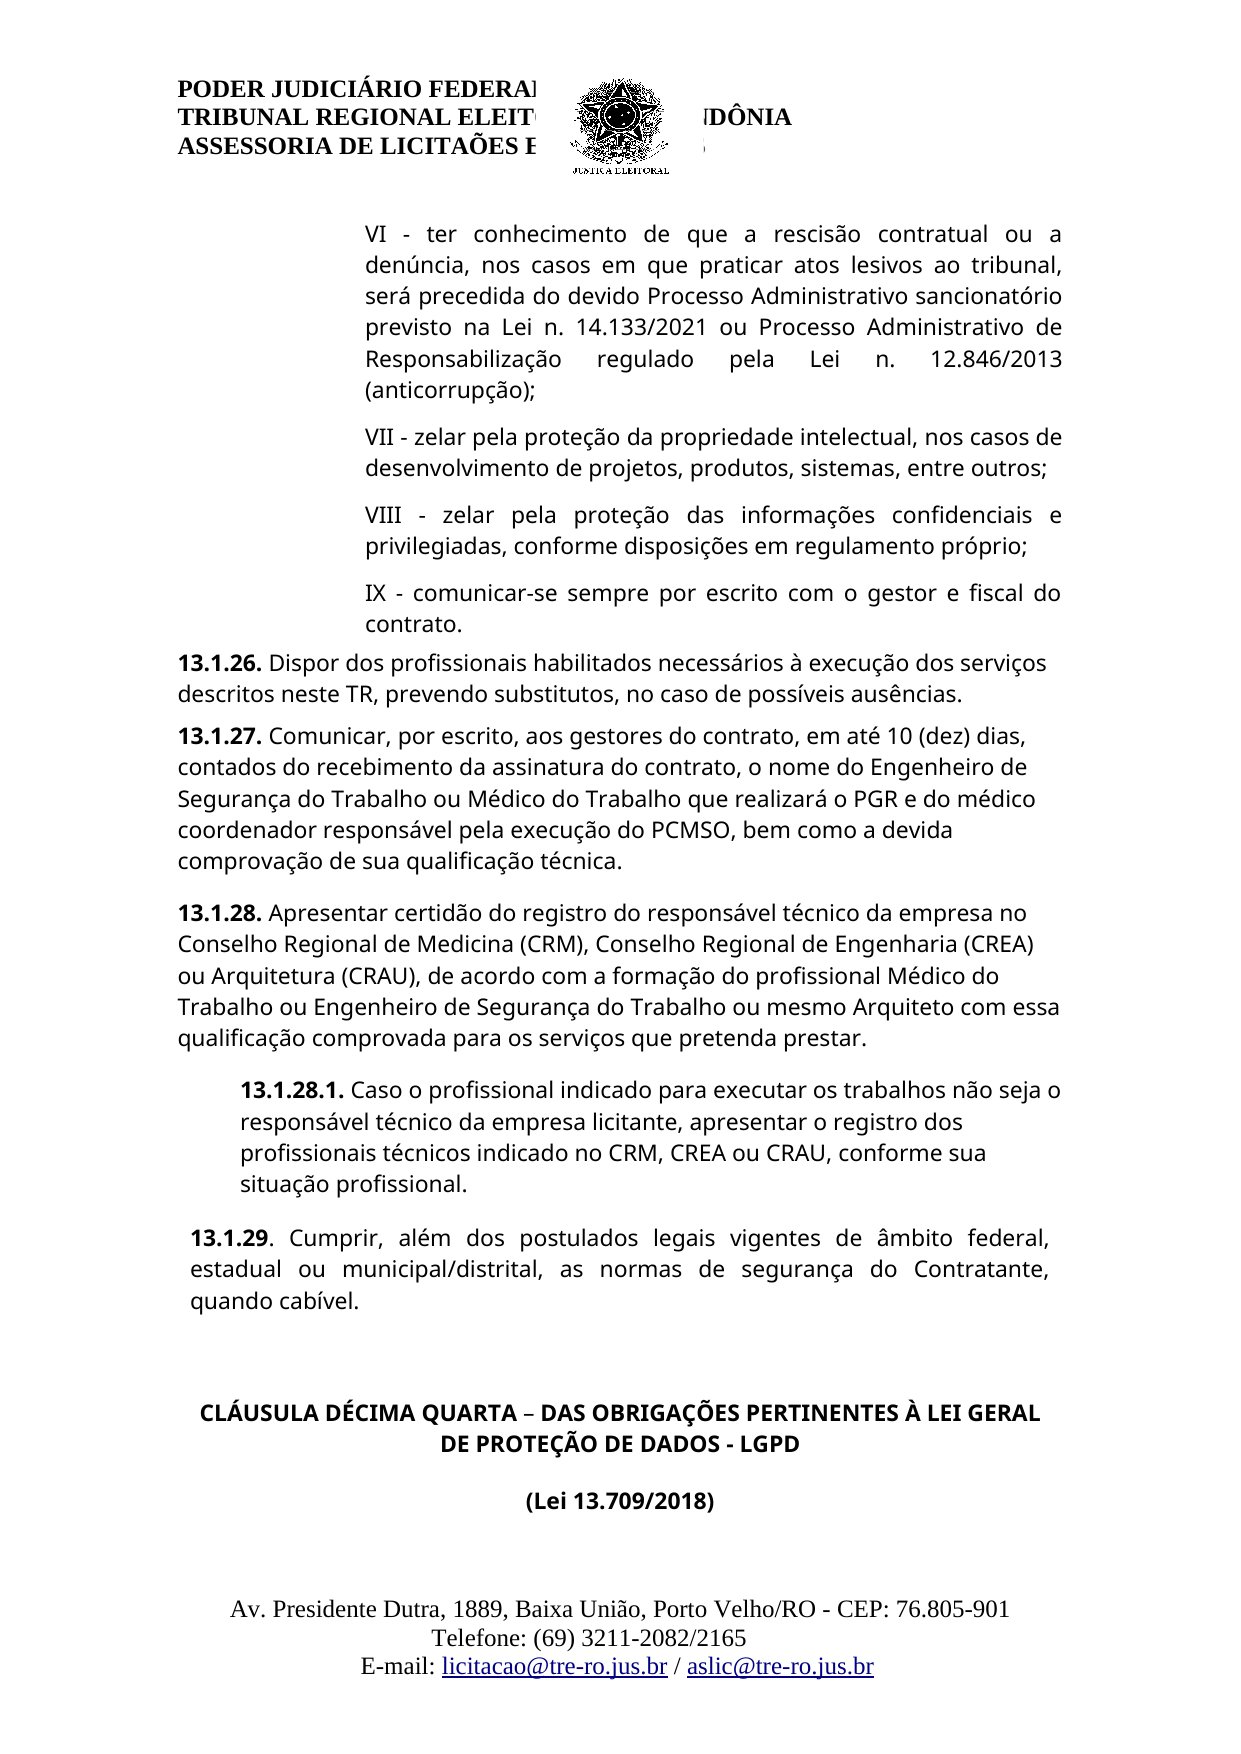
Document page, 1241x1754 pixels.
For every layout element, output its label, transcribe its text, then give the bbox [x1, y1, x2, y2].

text 13.1.26. Dispor dos profissionais habilitados necessários à execução dos serviços descritos neste TR, prevendo substitutos, no caso de possíveis ausências. [177, 647, 1063, 710]
text IX - comunicar-se sempre por escrito com o gestor e fiscal do contrato. [365, 577, 1063, 639]
text 13.1.28.1. Caso o profissional indicado para executar os trabalhos não seja o responsável técnico da empresa licitante, apresentar o registro dos profissionais técnicos indicado no CRM, CREA ou CRAU, conforme sua situação profissional. [240, 1074, 1063, 1199]
text VIII - zelar pela proteção das informações confidenciais e privilegiadas, conforme disposições em regulamento próprio; [365, 499, 1063, 561]
text VII - zelar pela proteção da propriedade intelectual, nos casos de desenvolvimento de projetos, produtos, sistemas, entre outros; [365, 421, 1063, 483]
text (Lei 13.709/2018) [190, 1485, 1051, 1516]
text VI - ter conhecimento de que a rescisão contratual ou a denúncia, nos casos em que praticar atos lesivos ao tribunal, será precedida do devido Processo Administrativo sancionatório previsto na Lei n. 14.133/2021 ou Processo Administrativo de Responsabilização regulado pela Lei n. 12.846/2013 (anticorrupção); [365, 217, 1063, 405]
text 13.1.29. Cumprir, além dos postulados legais vigentes de âmbito federal, estadual ou municipal/distrital, as normas de segurança do Contratante, quando cabível. [190, 1222, 1051, 1316]
text 13.1.28. Apresentar certidão do registro do responsável técnico da empresa no Conselho Regional de Medicina (CRM), Conselho Regional de Engenharia (CREA) ou Arquitetura (CRAU), de acordo com a formação do profissional Médico do Trabalho ou Engenheiro de Segurança do Trabalho ou mesmo Arquiteto com essa qualificação comprovada para os serviços que pretenda prestar. [177, 897, 1063, 1053]
text CLÁUSULA DÉCIMA QUARTA – DAS OBRIGAÇÕES PERTINENTES À LEI GERAL DE PROTEÇÃO DE DADOS - LGPD [190, 1397, 1051, 1460]
text 13.1.27. Comunicar, por escrito, aos gestores do contrato, em até 10 (dez) dias, contados do recebimento da assinatura do contrato, o nome do Engenheiro de Segurança do Trabalho ou Médico do Trabalho que realizará o PGR e do médico coordenador responsável pela execução do PCMSO, bem como a devida comprovação de sua qualificação técnica. [177, 720, 1063, 876]
